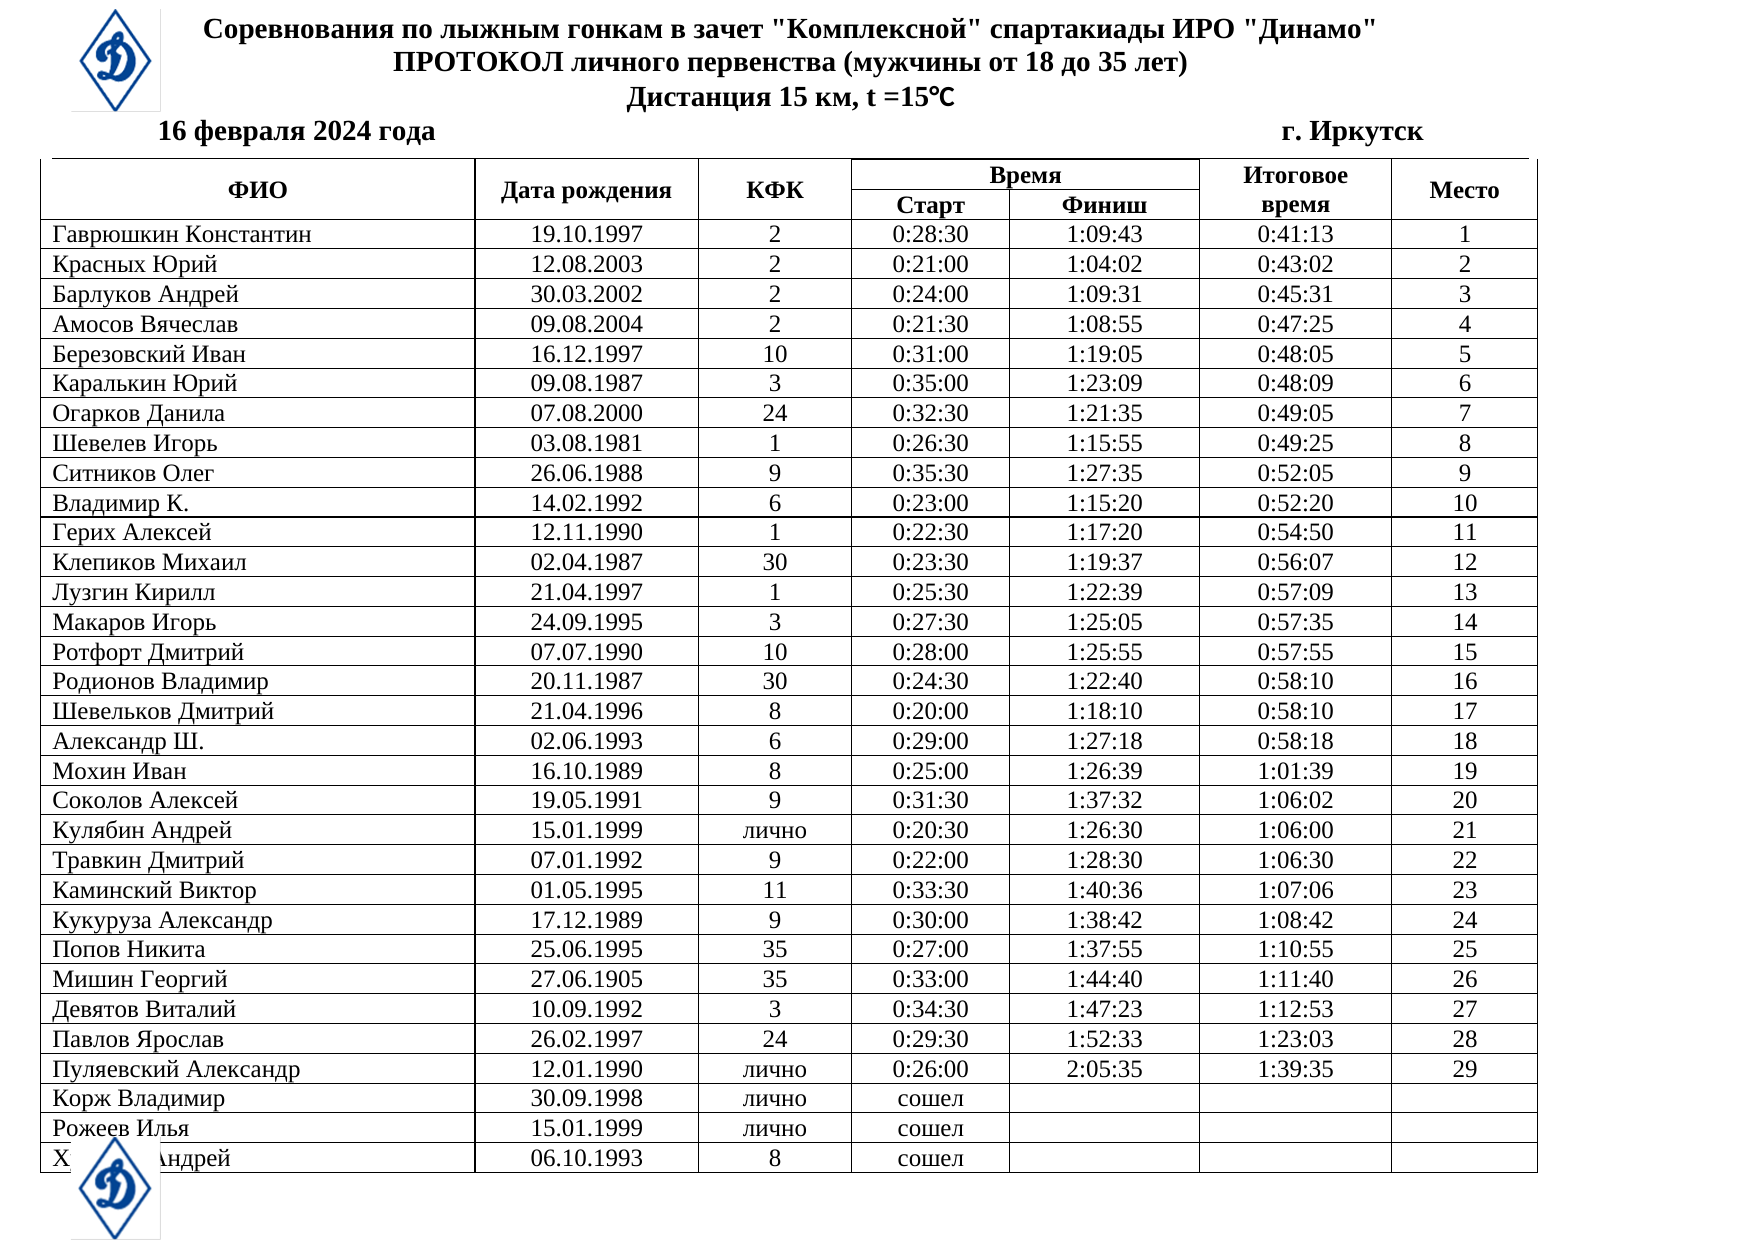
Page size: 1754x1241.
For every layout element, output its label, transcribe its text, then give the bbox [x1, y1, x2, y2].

table_cell Итоговое время [1200, 159, 1391, 218]
table_cell Ротфорт Дмитрий [41, 637, 474, 665]
table_cell 1:26:39 [1010, 756, 1199, 784]
table_cell 0:58:10 [1200, 666, 1391, 695]
table_cell [1538, 606, 1569, 636]
table_cell 1:09:43 [1010, 220, 1199, 248]
table_cell 14 [1392, 607, 1537, 636]
table_cell 0:22:00 [852, 845, 1009, 874]
table_cell 7 [1392, 398, 1537, 427]
table_cell [1538, 219, 1569, 248]
table_cell 19.10.1997 [476, 220, 698, 248]
table_cell 0:20:30 [852, 815, 1009, 844]
table_cell Каралькин Юрий [41, 369, 474, 397]
table_cell 12.08.2003 [476, 249, 698, 278]
table_cell Место [1392, 159, 1537, 218]
table_cell [1392, 1143, 1537, 1172]
table_cell 12.11.1990 [476, 518, 698, 546]
table_cell [1538, 457, 1569, 487]
table_cell 1:27:18 [1010, 726, 1199, 755]
table_cell 0:41:13 [1200, 220, 1391, 248]
table_cell 2 [699, 220, 851, 248]
table_cell 1:17:20 [1010, 518, 1199, 546]
table_cell 12.01.1990 [476, 1054, 698, 1082]
table_cell 9 [699, 458, 851, 487]
table_cell 0:29:00 [852, 726, 1009, 755]
table_cell 10.09.1992 [476, 994, 698, 1023]
table_cell 21.04.1997 [476, 577, 698, 606]
table_cell [1392, 1113, 1537, 1142]
table_cell 1 [1392, 220, 1537, 248]
table_cell [1538, 576, 1569, 606]
table_cell 16.10.1989 [476, 756, 698, 784]
table_cell 0:29:30 [852, 1024, 1009, 1053]
table_cell [1538, 1083, 1569, 1112]
table_cell 0:24:00 [852, 279, 1009, 308]
table_cell 17.12.1989 [476, 905, 698, 933]
table_cell [1010, 1084, 1199, 1112]
table_cell 0:28:30 [852, 220, 1009, 248]
table_cell Травкин Дмитрий [41, 845, 474, 874]
table_cell 1:37:55 [1010, 935, 1199, 963]
table_cell [1538, 487, 1569, 516]
table_cell 0:57:55 [1200, 637, 1391, 665]
table_cell Лузгин Кирилл [41, 577, 474, 606]
table_cell 07.08.2000 [476, 398, 698, 427]
table_cell Худяков Андрей [41, 1143, 70, 1172]
table_cell 1:52:33 [1010, 1024, 1199, 1053]
table_cell ФИО [41, 159, 474, 218]
table_cell Время [852, 160, 1199, 189]
table_cell КФК [699, 159, 851, 218]
table_cell 1:01:39 [1200, 756, 1391, 784]
table_cell Финиш [1010, 190, 1199, 218]
table_cell 19 [1392, 756, 1537, 784]
table_cell Соколов Алексей [41, 786, 474, 814]
table_cell 0:21:30 [852, 309, 1009, 338]
table_cell 1:15:55 [1010, 428, 1199, 457]
table_cell [41, 0, 52, 159]
table_cell 0:47:25 [1200, 309, 1391, 338]
table_cell 35 [699, 935, 851, 963]
table_cell [1538, 516, 1569, 546]
table_cell Дата рождения [476, 159, 698, 218]
table_cell 01.05.1995 [476, 875, 698, 904]
table_cell 0:24:30 [852, 666, 1009, 695]
table_cell 1:18:10 [1010, 696, 1199, 725]
table_cell 1:47:23 [1010, 994, 1199, 1023]
table_cell 1:25:55 [1010, 637, 1199, 665]
table_cell 3 [699, 607, 851, 636]
table_header Соревнования по лыжным гонкам в зачет "Комплексной" спартакиады ИРО "Динамо" ПРОТОКОЛ личного первенства (мужчины от 18 до 35 лет) Дистанция 15 км, t =15°C 16 февраля 2024 года г. Иркутск [52, 0, 1529, 158]
table_cell [1538, 1023, 1569, 1053]
table_cell 13 [1392, 577, 1537, 606]
table_cell 1:40:36 [1010, 875, 1199, 904]
table_cell Рожеев Илья [41, 1113, 474, 1142]
table_cell 15 [1392, 637, 1537, 665]
table_cell 1:19:05 [1010, 339, 1199, 367]
table_cell 10 [699, 339, 851, 367]
table_cell Пуляевский Александр [41, 1054, 474, 1082]
table_cell 1:44:40 [1010, 964, 1199, 993]
table_cell Родионов Владимир [41, 666, 474, 695]
table_cell [1538, 427, 1569, 457]
table_cell [1538, 665, 1569, 695]
table_cell [1538, 0, 1569, 159]
table_cell 2 [1392, 249, 1537, 278]
table_cell 0:27:00 [852, 935, 1009, 963]
table_cell 3 [699, 369, 851, 397]
table_cell Девятов Виталий [41, 994, 474, 1023]
table_cell 6 [699, 488, 851, 516]
table_cell Огарков Данила [41, 398, 474, 427]
table_cell 28 [1392, 1024, 1537, 1053]
table_cell лично [699, 1084, 851, 1112]
table_cell [1200, 1143, 1391, 1172]
table_cell 0:35:00 [852, 369, 1009, 397]
table_cell Амосов Вячеслав [41, 309, 474, 338]
table_cell Кулябин Андрей [41, 815, 474, 844]
table_cell 26.06.1988 [476, 458, 698, 487]
table_cell Кукуруза Александр [41, 905, 474, 933]
table_cell [1538, 695, 1569, 725]
table_cell Шевельков Дмитрий [41, 696, 474, 725]
table_cell 0:26:30 [852, 428, 1009, 457]
table_cell 0:32:30 [852, 398, 1009, 427]
table_cell 1:19:37 [1010, 547, 1199, 576]
table_cell 17 [1392, 696, 1537, 725]
table_cell 0:57:35 [1200, 607, 1391, 636]
table_cell 2 [699, 309, 851, 338]
table_cell 0:52:05 [1200, 458, 1391, 487]
table_cell 0:57:09 [1200, 577, 1391, 606]
table_cell 1:27:35 [1010, 458, 1199, 487]
table_cell 25.06.1995 [476, 935, 698, 963]
table_cell Худяков Андрей [161, 1143, 474, 1172]
table_cell Старт [852, 190, 1009, 218]
table_cell [1538, 963, 1569, 993]
table_cell 06.10.1993 [476, 1143, 698, 1172]
table_cell 1:06:00 [1200, 815, 1391, 844]
table_cell 5 [1392, 339, 1537, 367]
table_cell лично [699, 1113, 851, 1142]
table_cell Барлуков Андрей [41, 279, 474, 308]
table_cell 02.06.1993 [476, 726, 698, 755]
table_cell 8 [699, 696, 851, 725]
table_cell 0:25:00 [852, 756, 1009, 784]
table_cell 0:30:00 [852, 905, 1009, 933]
table_cell сошел [852, 1084, 1009, 1112]
table_cell Владимир К. [41, 488, 474, 516]
table_cell [1538, 368, 1569, 397]
table_cell 8 [699, 1143, 851, 1172]
table_cell Красных Юрий [41, 249, 474, 278]
table_cell [1538, 1053, 1569, 1082]
table_cell 1:39:35 [1200, 1054, 1391, 1082]
table_cell 09.08.2004 [476, 309, 698, 338]
table_cell 1 [699, 518, 851, 546]
table_cell 1:22:40 [1010, 666, 1199, 695]
table_cell [1538, 904, 1569, 933]
table_cell 1:37:32 [1010, 786, 1199, 814]
table_cell 0:26:00 [852, 1054, 1009, 1082]
table_cell 0:23:00 [852, 488, 1009, 516]
table_cell 30 [699, 547, 851, 576]
table_cell 0:31:30 [852, 786, 1009, 814]
table_cell 1:25:05 [1010, 607, 1199, 636]
table_cell 18 [1392, 726, 1537, 755]
table_cell 0:52:20 [1200, 488, 1391, 516]
table_cell [1200, 1113, 1391, 1142]
table_cell 16 [1392, 666, 1537, 695]
table_cell 2 [699, 249, 851, 278]
table_cell 0:31:00 [852, 339, 1009, 367]
table_cell Александр Ш. [41, 726, 474, 755]
table_cell 1:06:30 [1200, 845, 1391, 874]
table_cell 1:22:39 [1010, 577, 1199, 606]
table_cell лично [699, 815, 851, 844]
table_cell 0:58:10 [1200, 696, 1391, 725]
table_cell 1:10:55 [1200, 935, 1391, 963]
table_cell 1:12:53 [1200, 994, 1391, 1023]
table_cell [1538, 993, 1569, 1023]
table_cell 0:48:09 [1200, 369, 1391, 397]
table_cell 0:54:50 [1200, 518, 1391, 546]
table_cell 2 [699, 279, 851, 308]
table_cell 0:21:00 [852, 249, 1009, 278]
table_cell [1010, 1143, 1199, 1172]
table_cell 30 [699, 666, 851, 695]
table_cell 1:38:42 [1010, 905, 1199, 933]
table_cell 10 [1392, 488, 1537, 516]
table_cell [1538, 248, 1569, 278]
table_cell 0:56:07 [1200, 547, 1391, 576]
table_cell 02.04.1987 [476, 547, 698, 576]
table_cell 07.01.1992 [476, 845, 698, 874]
table_cell 9 [699, 905, 851, 933]
table_cell 25 [1392, 935, 1537, 963]
table_cell 0:45:31 [1200, 279, 1391, 308]
table_cell [1538, 785, 1569, 814]
table_cell Клепиков Михаил [41, 547, 474, 576]
table_cell Макаров Игорь [41, 607, 474, 636]
table_cell [1538, 397, 1569, 427]
table_cell 6 [1392, 369, 1537, 397]
table_cell [1538, 844, 1569, 874]
table_cell 14.02.1992 [476, 488, 698, 516]
table_cell 8 [1392, 428, 1537, 457]
table_cell 1:21:35 [1010, 398, 1199, 427]
table_cell 20.11.1987 [476, 666, 698, 695]
table_cell 0:49:25 [1200, 428, 1391, 457]
table_cell 1:23:09 [1010, 369, 1199, 397]
table_cell 0:35:30 [852, 458, 1009, 487]
table_cell 0:58:18 [1200, 726, 1391, 755]
table_cell Павлов Ярослав [41, 1024, 474, 1053]
table_cell 27 [1392, 994, 1537, 1023]
table_cell [1392, 1084, 1537, 1112]
table_cell 26.02.1997 [476, 1024, 698, 1053]
table_cell [1538, 934, 1569, 963]
table_cell Мохин Иван [41, 756, 474, 784]
table_cell 9 [699, 786, 851, 814]
table_header [161, 1202, 1532, 1240]
table_cell Мишин Георгий [41, 964, 474, 993]
table_cell 30.09.1998 [476, 1084, 698, 1112]
table_cell 1:04:02 [1010, 249, 1199, 278]
table_cell 0:25:30 [852, 577, 1009, 606]
table_cell 35 [699, 964, 851, 993]
table_cell Шевелев Игорь [41, 428, 474, 457]
table_cell [1538, 278, 1569, 308]
table_cell 22 [1392, 845, 1537, 874]
table_cell 1:26:30 [1010, 815, 1199, 844]
table_cell 4 [1392, 309, 1537, 338]
table_cell 24 [1392, 905, 1537, 933]
table_cell 0:33:00 [852, 964, 1009, 993]
table_cell Попов Никита [41, 935, 474, 963]
table_cell [1538, 874, 1569, 904]
table_cell Березовский Иван [41, 339, 474, 367]
table_header [41, 1202, 70, 1240]
table_cell 9 [699, 845, 851, 874]
table_cell Каминский Виктор [41, 875, 474, 904]
table_cell 8 [699, 756, 851, 784]
table_cell 12 [1392, 547, 1537, 576]
table_cell 3 [1392, 279, 1537, 308]
table_cell [1538, 189, 1569, 218]
table_cell [1538, 1142, 1569, 1172]
table_cell 0:48:05 [1200, 339, 1391, 367]
table_cell 19.05.1991 [476, 786, 698, 814]
table_cell 0:20:00 [852, 696, 1009, 725]
table_cell Ситников Олег [41, 458, 474, 487]
table_cell 0:34:30 [852, 994, 1009, 1023]
table_cell сошел [852, 1113, 1009, 1142]
table_cell 2:05:35 [1010, 1054, 1199, 1082]
table_cell 24 [699, 398, 851, 427]
table_cell 07.07.1990 [476, 637, 698, 665]
table_cell 1:15:20 [1010, 488, 1199, 516]
table_cell 1 [699, 577, 851, 606]
table_cell 24 [699, 1024, 851, 1053]
table_cell 1:28:30 [1010, 845, 1199, 874]
table_cell 11 [1392, 518, 1537, 546]
table_cell 1:23:03 [1200, 1024, 1391, 1053]
table_cell 1:07:06 [1200, 875, 1391, 904]
table_cell Корж Владимир [41, 1084, 474, 1112]
table_cell 30.03.2002 [476, 279, 698, 308]
table_cell Герих Алексей [41, 518, 474, 546]
table_cell 15.01.1999 [476, 1113, 698, 1142]
table_cell 23 [1392, 875, 1537, 904]
table_cell [1538, 1112, 1569, 1142]
table_cell [1538, 636, 1569, 665]
table_cell лично [699, 1054, 851, 1082]
table_cell 0:33:30 [852, 875, 1009, 904]
table_cell [1538, 338, 1569, 367]
table_cell Гаврюшкин Константин [41, 220, 474, 248]
table_cell 1:08:55 [1010, 309, 1199, 338]
table_cell 1:09:31 [1010, 279, 1199, 308]
table_cell 09.08.1987 [476, 369, 698, 397]
table_cell 10 [699, 637, 851, 665]
table_cell [1538, 725, 1569, 755]
table_cell [1538, 755, 1569, 784]
table_cell 03.08.1981 [476, 428, 698, 457]
table_cell 0:27:30 [852, 607, 1009, 636]
table_cell 1 [699, 428, 851, 457]
table_cell 9 [1392, 458, 1537, 487]
table_cell 27.06.1905 [476, 964, 698, 993]
table_cell 20 [1392, 786, 1537, 814]
table_cell 1:08:42 [1200, 905, 1391, 933]
table_cell 0:28:00 [852, 637, 1009, 665]
table_cell 3 [699, 994, 851, 1023]
table_cell 26 [1392, 964, 1537, 993]
table_cell 21.04.1996 [476, 696, 698, 725]
table_cell 0:49:05 [1200, 398, 1391, 427]
table_cell 0:23:30 [852, 547, 1009, 576]
table_cell [1529, 0, 1537, 159]
table_cell [1538, 814, 1569, 844]
table_cell 29 [1392, 1054, 1537, 1082]
table_cell [1538, 546, 1569, 576]
table_cell 15.01.1999 [476, 815, 698, 844]
table_cell [1200, 1084, 1391, 1112]
table_cell 6 [699, 726, 851, 755]
table_cell 1:11:40 [1200, 964, 1391, 993]
table_cell [1538, 308, 1569, 338]
table_cell [1538, 159, 1569, 189]
table_cell 24.09.1995 [476, 607, 698, 636]
table_cell 1:06:02 [1200, 786, 1391, 814]
table_cell [1010, 1113, 1199, 1142]
table_cell сошел [852, 1143, 1009, 1172]
table_cell 11 [699, 875, 851, 904]
table_cell 21 [1392, 815, 1537, 844]
table_cell 0:22:30 [852, 518, 1009, 546]
table_cell 16.12.1997 [476, 339, 698, 367]
table_cell 0:43:02 [1200, 249, 1391, 278]
